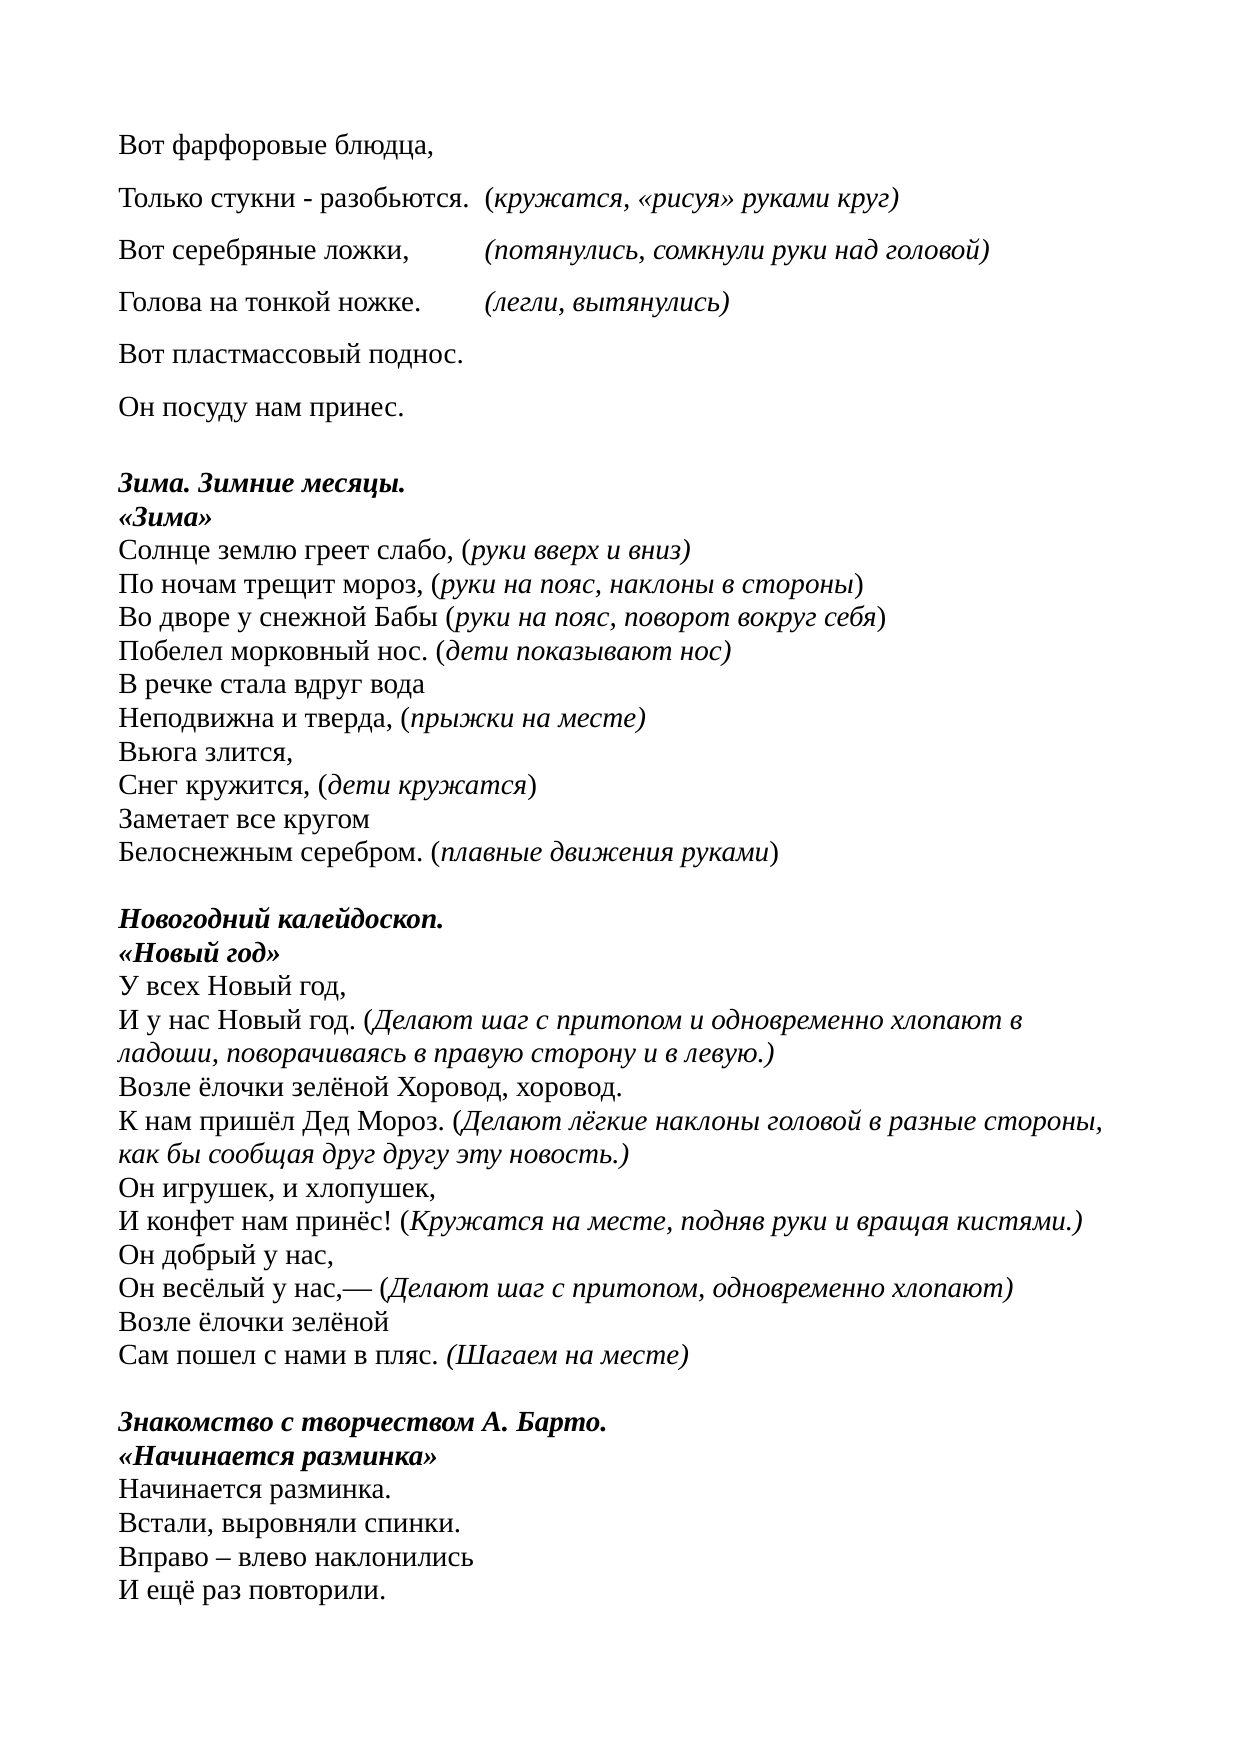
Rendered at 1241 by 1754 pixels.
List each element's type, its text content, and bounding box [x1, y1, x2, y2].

text И ещё раз повторили. [118, 1572, 1122, 1606]
text Солнце землю греет слабо, (руки вверх и вниз) По ночам трещит мороз, (руки на пояс, наклоны в стороны) Во дворе у снежной Бабы (руки на пояс, поворот вокруг себя) Побелел морковный нос. (дети показывают нос) В речке стала вдруг вода Неподвижна и тверда, (прыжки на месте) Вьюга злится, Снег кружится, (дети кружатся) Заметает все кругом Белоснежным серебром. (плавные движения руками) [118, 532, 1122, 868]
text Встали, выровняли спинки. [118, 1505, 1122, 1539]
text «Начинается разминка» [118, 1438, 1122, 1472]
text «Новый год» [118, 935, 1122, 968]
text Новогодний калейдоскоп. [118, 901, 1122, 935]
text «Зима» [118, 499, 1122, 532]
text Знакомство с творчеством А. Барто. [118, 1404, 1122, 1438]
text Зима. Зимние месяцы. [118, 465, 1122, 499]
text Вправо – влево наклонились [118, 1539, 1122, 1572]
text У всех Новый год, И у нас Новый год. (Делают шаг с притопом и одновременно хлопают в ладоши, поворачиваясь в правую сторону и в левую.) Возле ёлочки зелёной Хоровод, хоровод. К нам пришёл Дед Мороз. (Делают лёгкие наклоны головой в разные стороны, как бы сообщая друг другу эту новость.) Он игрушек, и хлопушек, И конфет нам принёс! (Кружатся на месте, подняв руки и вращая кистями.) Он добрый у нас, Он весёлый у нас,— (Делают шаг с притопом, одновременно хлопают) Возле ёлочки зелёной Сам пошел с нами в пляс. (Шагаем на месте) [118, 968, 1122, 1371]
text Начинается разминка. [118, 1472, 1122, 1505]
table_header Вот фарфоровые блюдца, Только стукни - разобьются. Вот серебряные ложки, Голова на тонкой ножке. Вот пластмассовый поднос. Он посуду нам принес. [118, 118, 484, 432]
table_header (кружатся, «рисуя» руками круг) (потянулись, сомкнули руки над головой) (легли, вытянулись) [484, 118, 999, 432]
